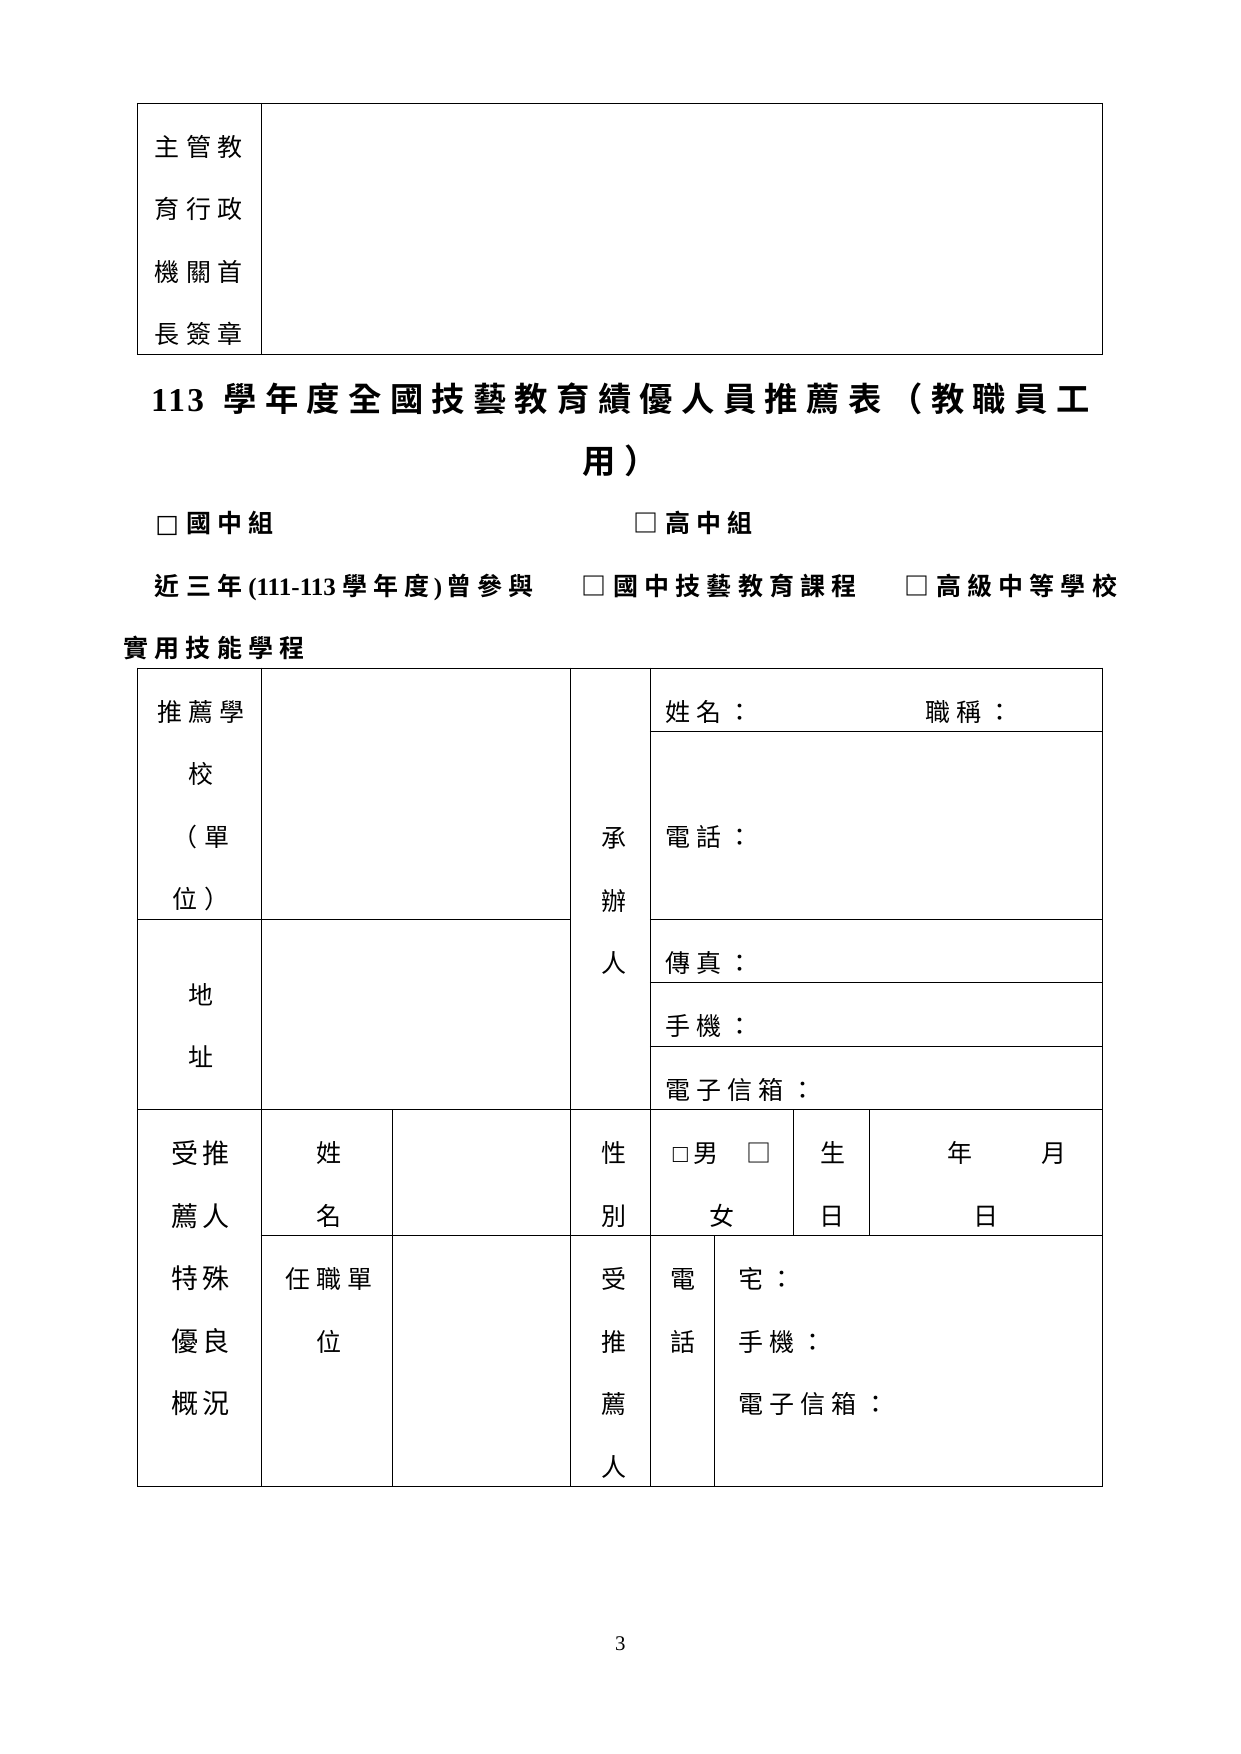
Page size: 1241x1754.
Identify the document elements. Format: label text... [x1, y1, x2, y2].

text □國中組 □高中組 [120, 480, 1120, 542]
table_cell [393, 1236, 570, 1486]
table_cell 生日 [794, 1110, 869, 1235]
table_cell 電話 [651, 1236, 714, 1486]
table_cell [393, 1110, 570, 1235]
table_cell 受推薦人特殊優良概況 [138, 1110, 261, 1486]
table_cell 姓 名 [262, 1110, 392, 1235]
table_cell 地 址 [138, 920, 261, 1109]
table_cell 電子信箱： [651, 1047, 1102, 1109]
table_cell 受推薦人 [571, 1236, 650, 1486]
table_header 承辦人 [571, 669, 650, 1109]
table_cell 傳真： [651, 920, 1102, 982]
table_cell 年 月 日 [870, 1110, 1102, 1235]
table_cell 手機： [651, 983, 1102, 1046]
table_cell [262, 920, 570, 1109]
table_cell 任職單位 [262, 1236, 392, 1486]
text 113學年度全國技藝教育績優人員推薦表（教職員工用） [120, 355, 1120, 480]
text 近三年(111-113學年度)曾參與 □國中技藝教育課程 □高級中等學校實用技能學程 [120, 542, 1120, 667]
table_cell □男 □女 [651, 1110, 793, 1235]
table_header 姓名： 職稱： [651, 669, 1102, 731]
table_header 推薦學校 （單位） [138, 669, 261, 918]
table_cell 性別 [571, 1110, 650, 1235]
table_cell 電話： [651, 732, 1102, 918]
table_cell [262, 104, 1102, 354]
table_cell 主管教育行政機關首長簽章 [138, 104, 261, 354]
table_cell 宅： 手機： 電子信箱： [715, 1236, 1102, 1486]
table_header [262, 669, 570, 918]
